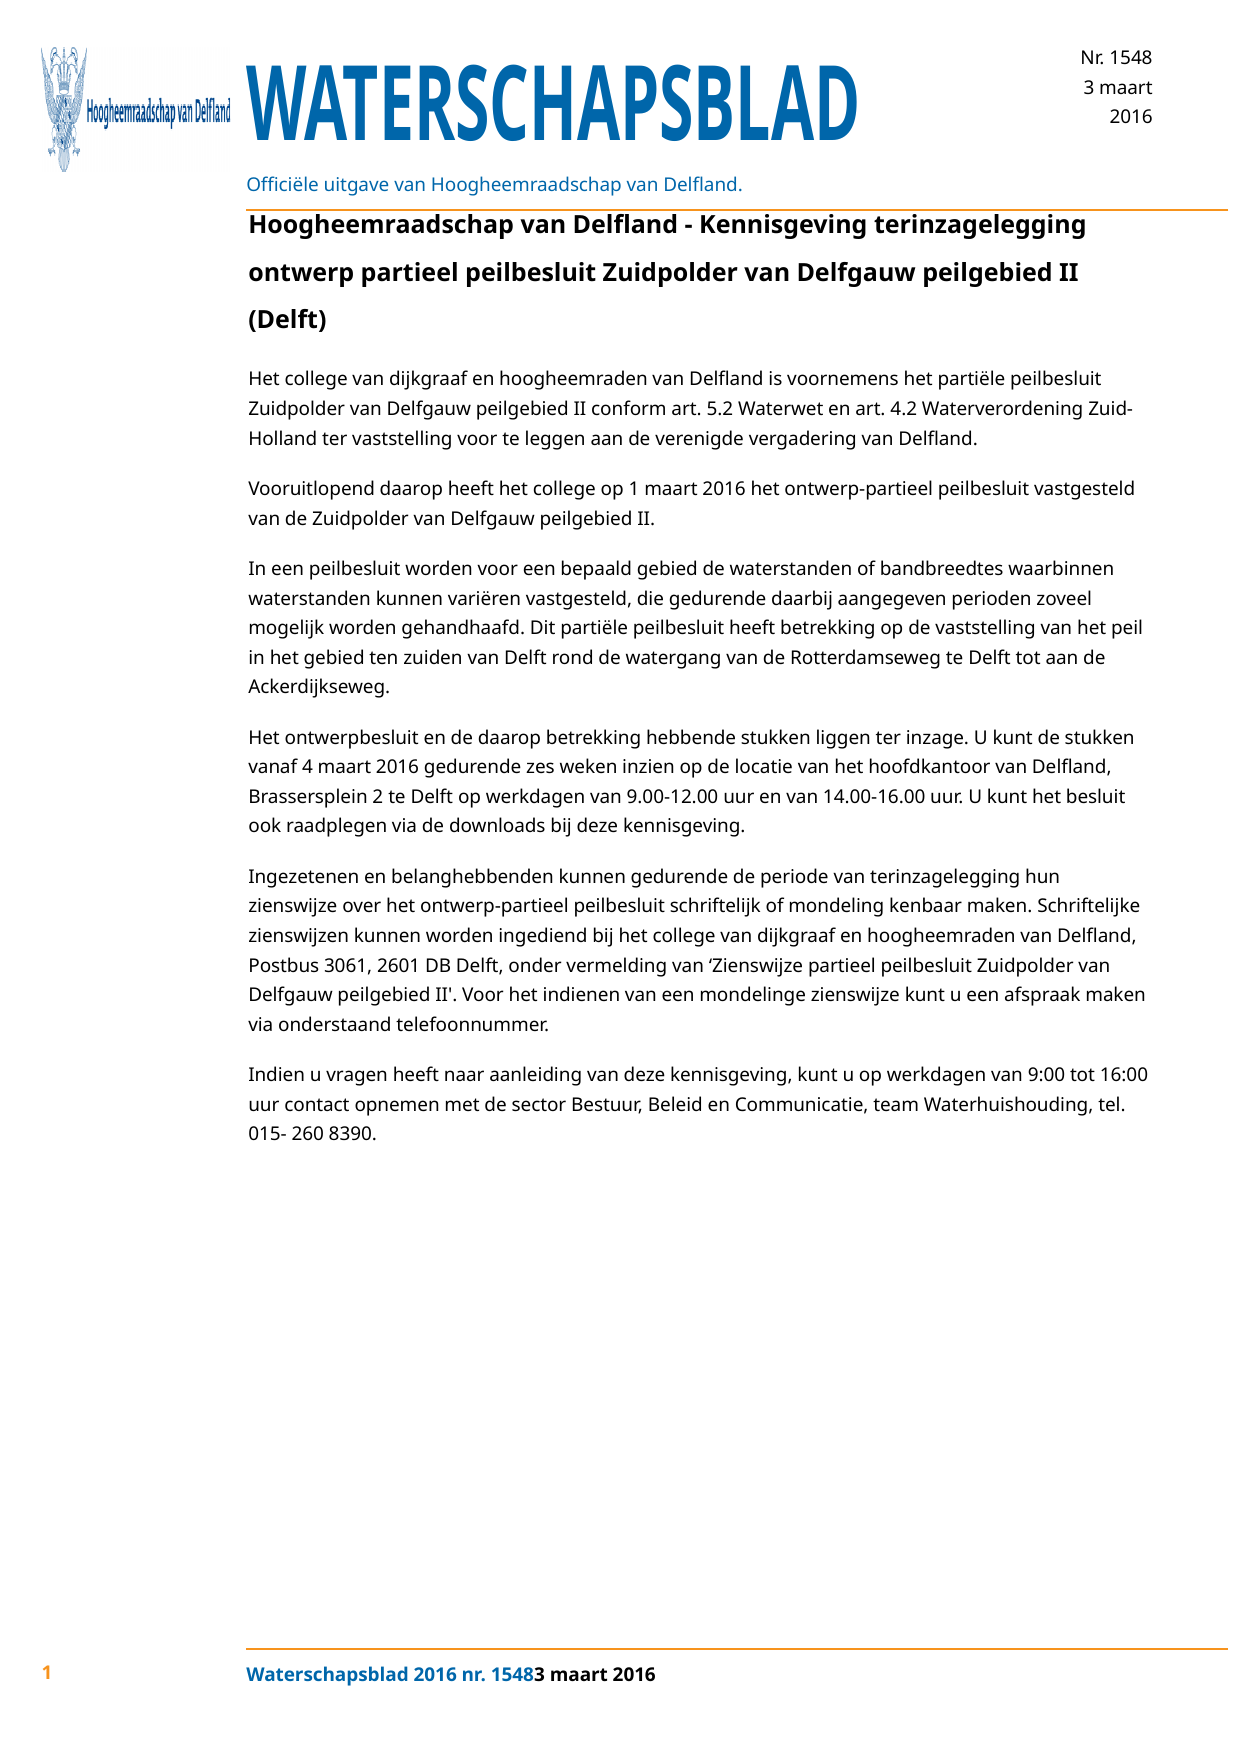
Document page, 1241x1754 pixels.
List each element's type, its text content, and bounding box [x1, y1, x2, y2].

text Ingezetenen en belanghebbenden kunnen gedurende de periode van terinzagelegging hun zienswijze over het ontwerp-partieel peilbesluit schriftelijk of mondeling kenbaar maken. Schriftelijke zienswijzen kunnen worden ingediend bij het college van dijkgraaf en hoogheemraden van Delfland, Postbus 3061, 2601 DB Delft, onder vermelding van ‘Zienswijze partieel peilbesluit Zuidpolder van Delfgauw peilgebied II'. Voor het indienen van een mondelinge zienswijze kunt u een afspraak maken via onderstaand telefoonnummer. [248, 863, 1152, 1037]
text Hoogheemraadschap van Delfland - Kennisgeving terinzagelegging ontwerp partieel peilbesluit Zuidpolder van Delfgauw peilgebied II (Delft) [248, 211, 1152, 336]
text Het ontwerpbesluit en de daarop betrekking hebbende stukken liggen ter inzage. U kunt de stukken vanaf 4 maart 2016 gedurende zes weken inzien op de locatie van het hoofdkantoor van Delfland, Brassersplein 2 te Delft op werkdagen van 9.00-12.00 uur en van 14.00-16.00 uur. U kunt het besluit ook raadplegen via de downloads bij deze kennisgeving. [248, 724, 1152, 838]
text Vooruitlopend daarop heeft het college op 1 maart 2016 het ontwerp-partieel peilbesluit vastgesteld van de Zuidpolder van Delfgauw peilgebied II. [248, 475, 1152, 530]
picture [41, 47, 231, 172]
text Het college van dijkgraaf en hoogheemraden van Delfland is voornemens het partiële peilbesluit Zuidpolder van Delfgauw peilgebied II conform art. 5.2 Waterwet en art. 4.2 Waterverordening Zuid-Holland ter vaststelling voor te leggen aan de verenigde vergadering van Delfland. [248, 366, 1152, 450]
text In een peilbesluit worden voor een bepaald gebied de waterstanden of bandbreedtes waarbinnen waterstanden kunnen variëren vastgesteld, die gedurende daarbij aangegeven perioden zoveel mogelijk worden gehandhaafd. Dit partiële peilbesluit heeft betrekking op de vaststelling van het peil in het gebied ten zuiden van Delft rond de watergang van de Rotterdamseweg te Delft tot aan de Ackerdijkseweg. [248, 555, 1152, 699]
text Indien u vragen heeft naar aanleiding van deze kennisgeving, kunt u op werkdagen van 9:00 tot 16:00 uur contact opnemen met de sector Bestuur, Beleid en Communicatie, team Waterhuishouding, tel. 015- 260 8390. [248, 1061, 1152, 1146]
